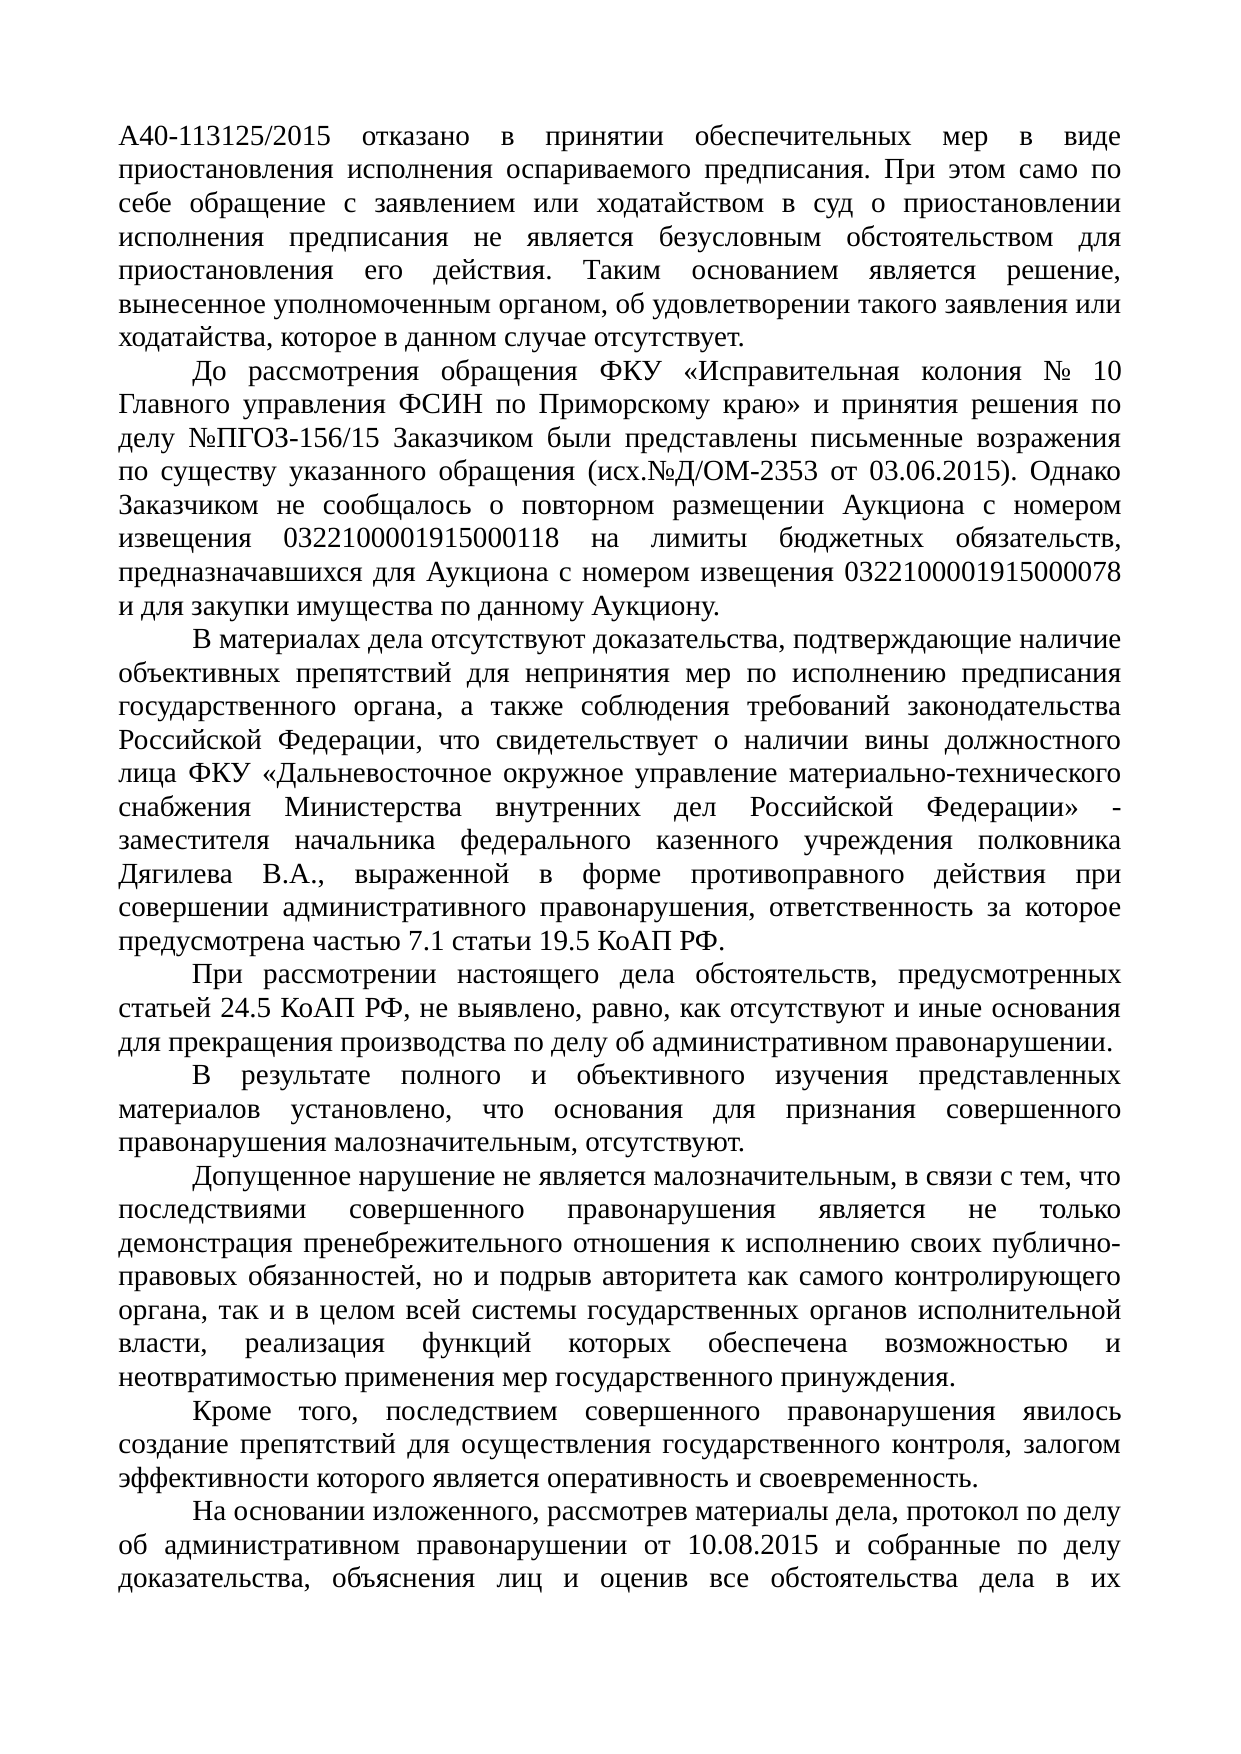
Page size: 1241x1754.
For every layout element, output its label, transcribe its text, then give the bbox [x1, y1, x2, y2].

text Кроме того, последствием совершенного правонарушения явилось создание препятствий для осуществления государственного контроля, залогом эффективности которого является оперативность и своевременность. [118, 1393, 1122, 1493]
text В материалах дела отсутствуют доказательства, подтверждающие наличие объективных препятствий для непринятия мер по исполнению предписания государственного органа, а также соблюдения требований законодательства Российской Федерации, что свидетельствует о наличии вины должностного лица ФКУ «Дальневосточное окружное управление материально-технического снабжения Министерства внутренних дел Российской Федерации» - заместителя начальника федерального казенного учреждения полковника Дягилева В.А., выраженной в форме противоправного действия при совершении административного правонарушения, ответственность за которое предусмотрена частью 7.1 статьи 19.5 КоАП РФ. [118, 621, 1122, 957]
text При рассмотрении настоящего дела обстоятельств, предусмотренных статьей 24.5 КоАП РФ, не выявлено, равно, как отсутствуют и иные основания для прекращения производства по делу об административном правонарушении. [118, 957, 1122, 1057]
text На основании изложенного, рассмотрев материалы дела, протокол по делу об административном правонарушении от 10.08.2015 и собранные по делу доказательства, объяснения лиц и оценив все обстоятельства дела в их [118, 1493, 1122, 1594]
text В результате полного и объективного изучения представленных материалов установлено, что основания для признания совершенного правонарушения малозначительным, отсутствуют. [118, 1057, 1122, 1158]
text А40-113125/2015 отказано в принятии обеспечительных мер в виде приостановления исполнения оспариваемого предписания. При этом само по себе обращение с заявлением или ходатайством в суд о приостановлении исполнения предписания не является безусловным обстоятельством для приостановления его действия. Таким основанием является решение, вынесенное уполномоченным органом, об удовлетворении такого заявления или ходатайства, которое в данном случае отсутствует. [118, 118, 1122, 353]
text До рассмотрения обращения ФКУ «Исправительная колония № 10 Главного управления ФСИН по Приморскому краю» и принятия решения по делу №ПГОЗ-156/15 Заказчиком были представлены письменные возражения по существу указанного обращения (исх.№Д/ОМ-2353 от 03.06.2015). Однако Заказчиком не сообщалось о повторном размещении Аукциона с номером извещения 0322100001915000118 на лимиты бюджетных обязательств, предназначавшихся для Аукциона с номером извещения 0322100001915000078 и для закупки имущества по данному Аукциону. [118, 353, 1122, 621]
text Допущенное нарушение не является малозначительным, в связи с тем, что последствиями совершенного правонарушения является не только демонстрация пренебрежительного отношения к исполнению своих публично-правовых обязанностей, но и подрыв авторитета как самого контролирующего органа, так и в целом всей системы государственных органов исполнительной власти, реализация функций которых обеспечена возможностью и неотвратимостью применения мер государственного принуждения. [118, 1158, 1122, 1393]
